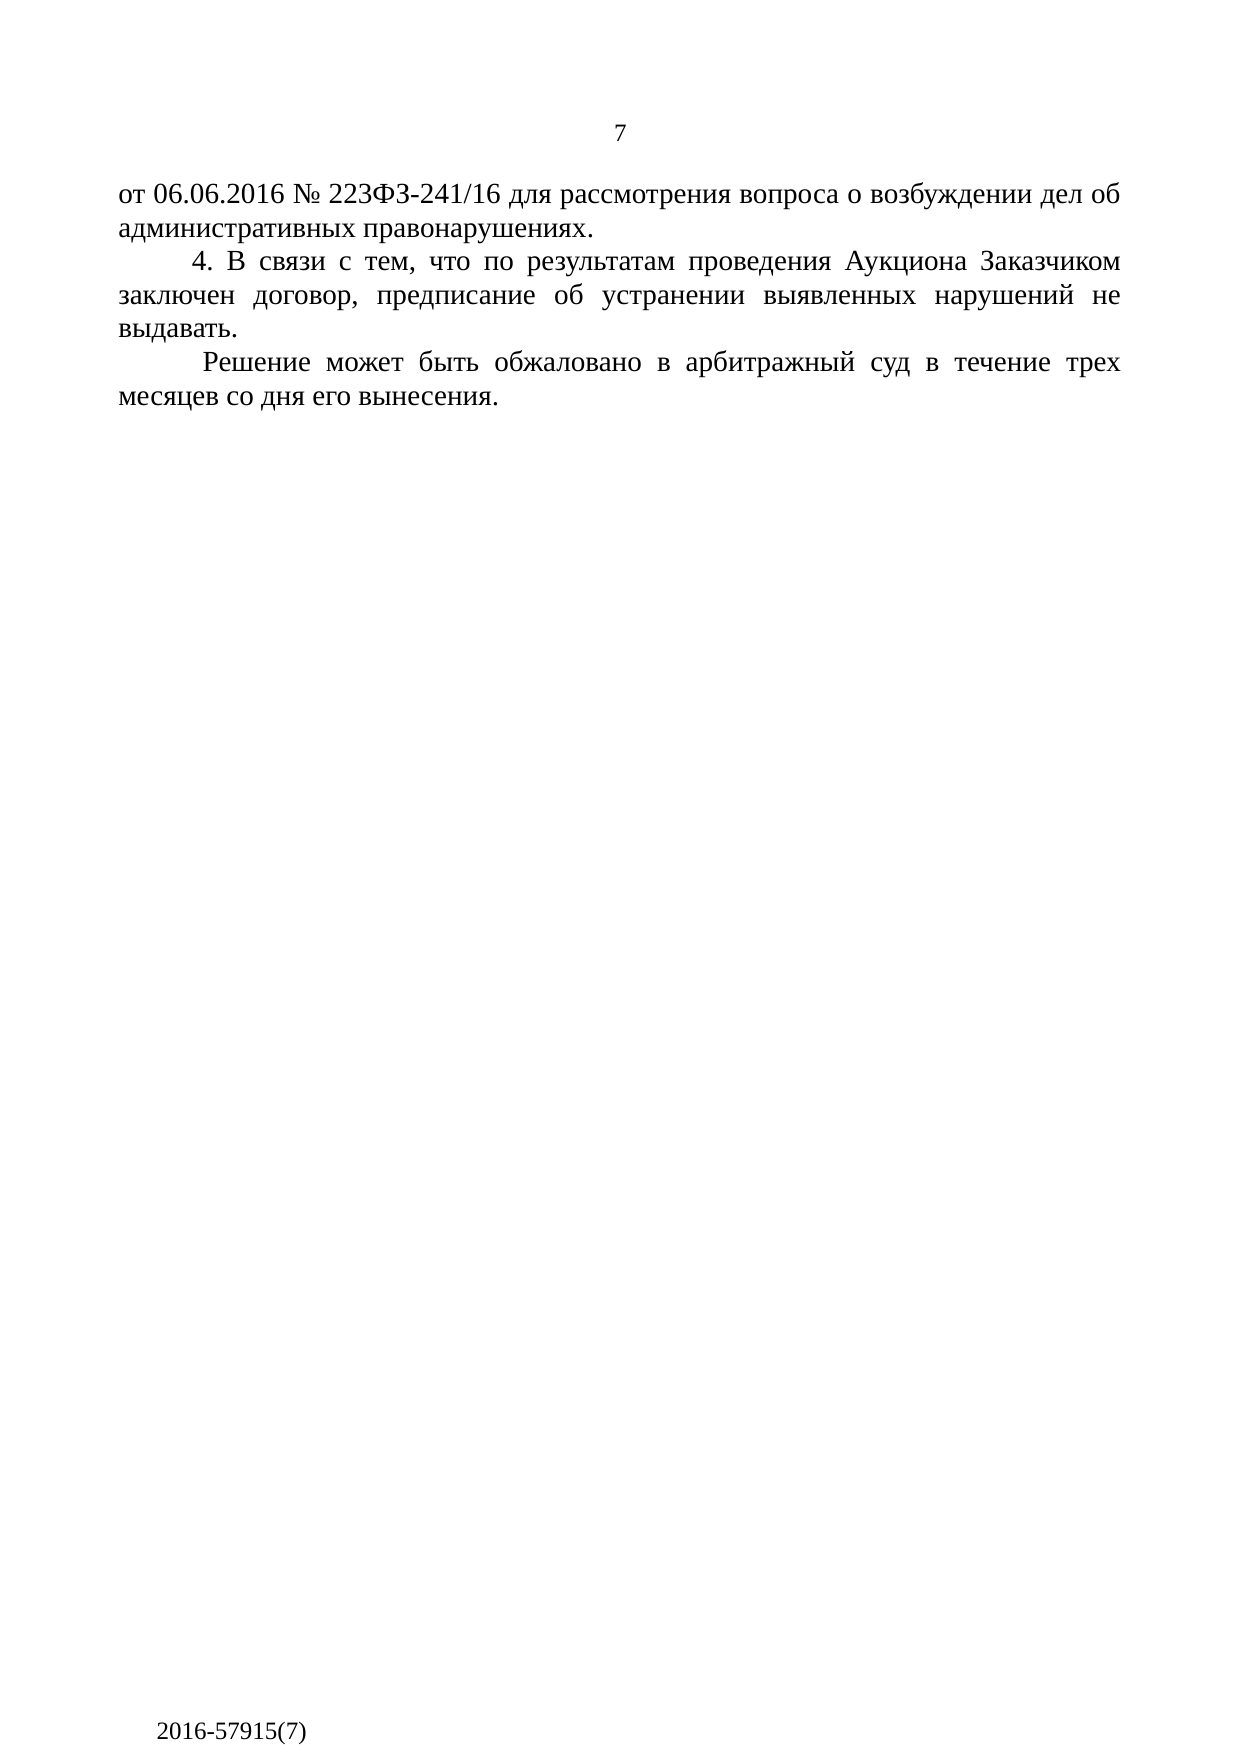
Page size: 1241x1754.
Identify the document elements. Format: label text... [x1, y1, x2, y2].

text от 06.06.2016 № 223ФЗ-241/16 для рассмотрения вопроса о возбуждении дел об административных правонарушениях. [118, 176, 1122, 243]
text Решение может быть обжаловано в арбитражный суд в течение трех месяцев со дня его вынесения. [118, 344, 1122, 411]
text 4. В связи с тем, что по результатам проведения Аукциона Заказчиком заключен договор, предписание об устранении выявленных нарушений не выдавать. [118, 243, 1122, 344]
